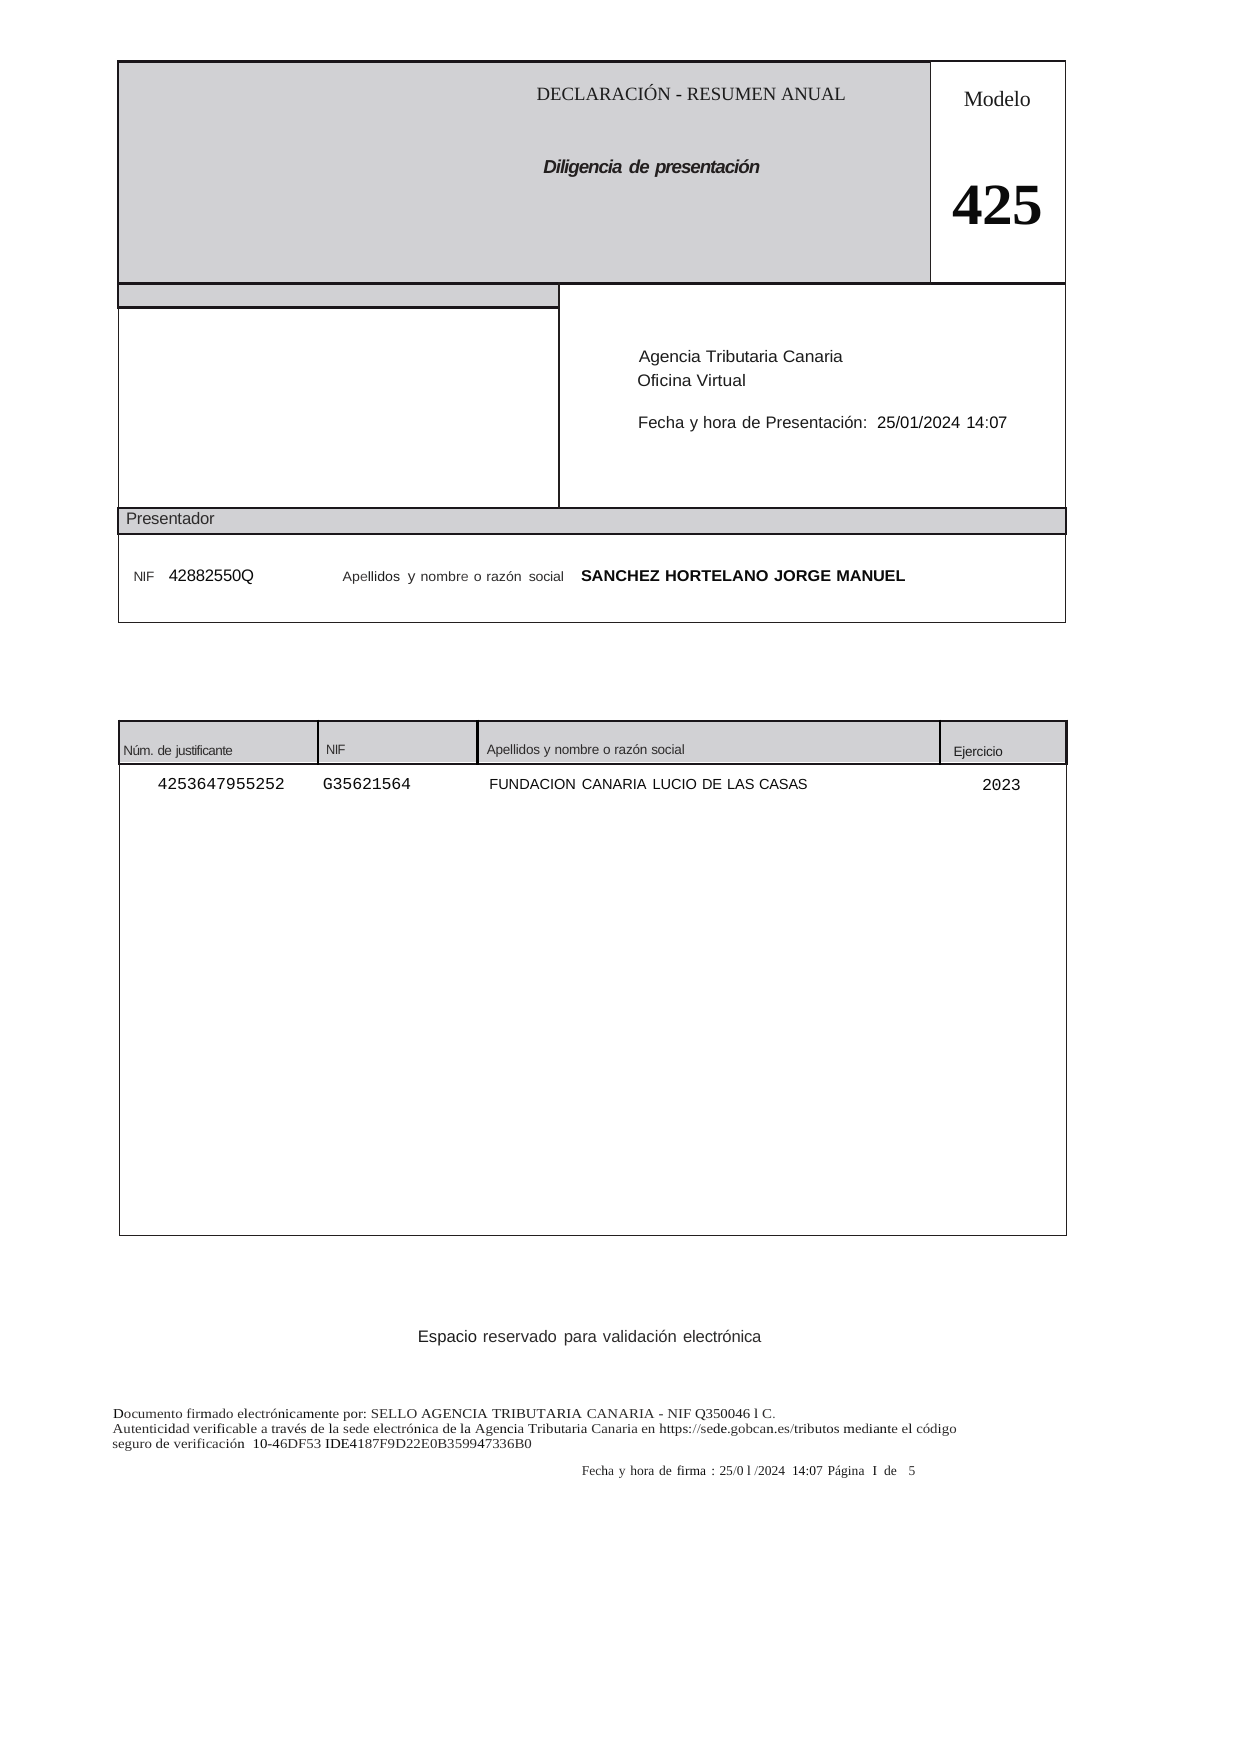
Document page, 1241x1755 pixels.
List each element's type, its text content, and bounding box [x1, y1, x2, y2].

text Autenticidad verificable a través de la sede electrónica de la Agencia Tributaria Canaria en https://sede.gobcan.es/tributos mediante el código seguro de verificación 10-46DF53 IDE4187F9D22E0B359947336B0 [112, 1422, 988, 1451]
table_cell [119, 309, 558, 507]
table_cell 42882550Q [160, 535, 298, 622]
table_cell SANCHEZ HORTELANO JORGE MANUEL [572, 535, 1065, 622]
table_header DECLARACIÓN - RESUMEN ANUAL Diligencia de presentación [119, 63, 930, 282]
table_cell Apellidos y nombre o razón social [298, 535, 572, 622]
text Espacio reservado para validación electrónica [418, 1326, 1097, 1346]
text Documento firmado electrónicamente por: SELLO AGENCIA TRIBUTARIA CANARIA - NIF Q350046 l C. [113, 1406, 1097, 1421]
table_header NIF [319, 722, 476, 762]
table_header Apellidos y nombre o razón social [479, 722, 939, 762]
table_header Núm. de justificante [120, 722, 317, 762]
table_header Modelo 425 [931, 62, 1065, 282]
table_header Ejercicio [941, 722, 1065, 762]
text Fecha y hora de firma : 25/0 l /2024 14:07 Página I de 5 [582, 1462, 1097, 1478]
table_cell NIF [119, 535, 160, 622]
table_cell [119, 285, 558, 306]
table_cell Agencia Tributaria Canaria Oficina Virtual Fecha y hora de Presentación: 25/01/2024 14:07 [560, 285, 1065, 507]
table_cell Presentador [119, 509, 1065, 533]
table_cell 4253647955252 G35621564 FUNDACION CANARIA LUCIO DE LAS CASAS 2023 [120, 765, 1066, 1235]
